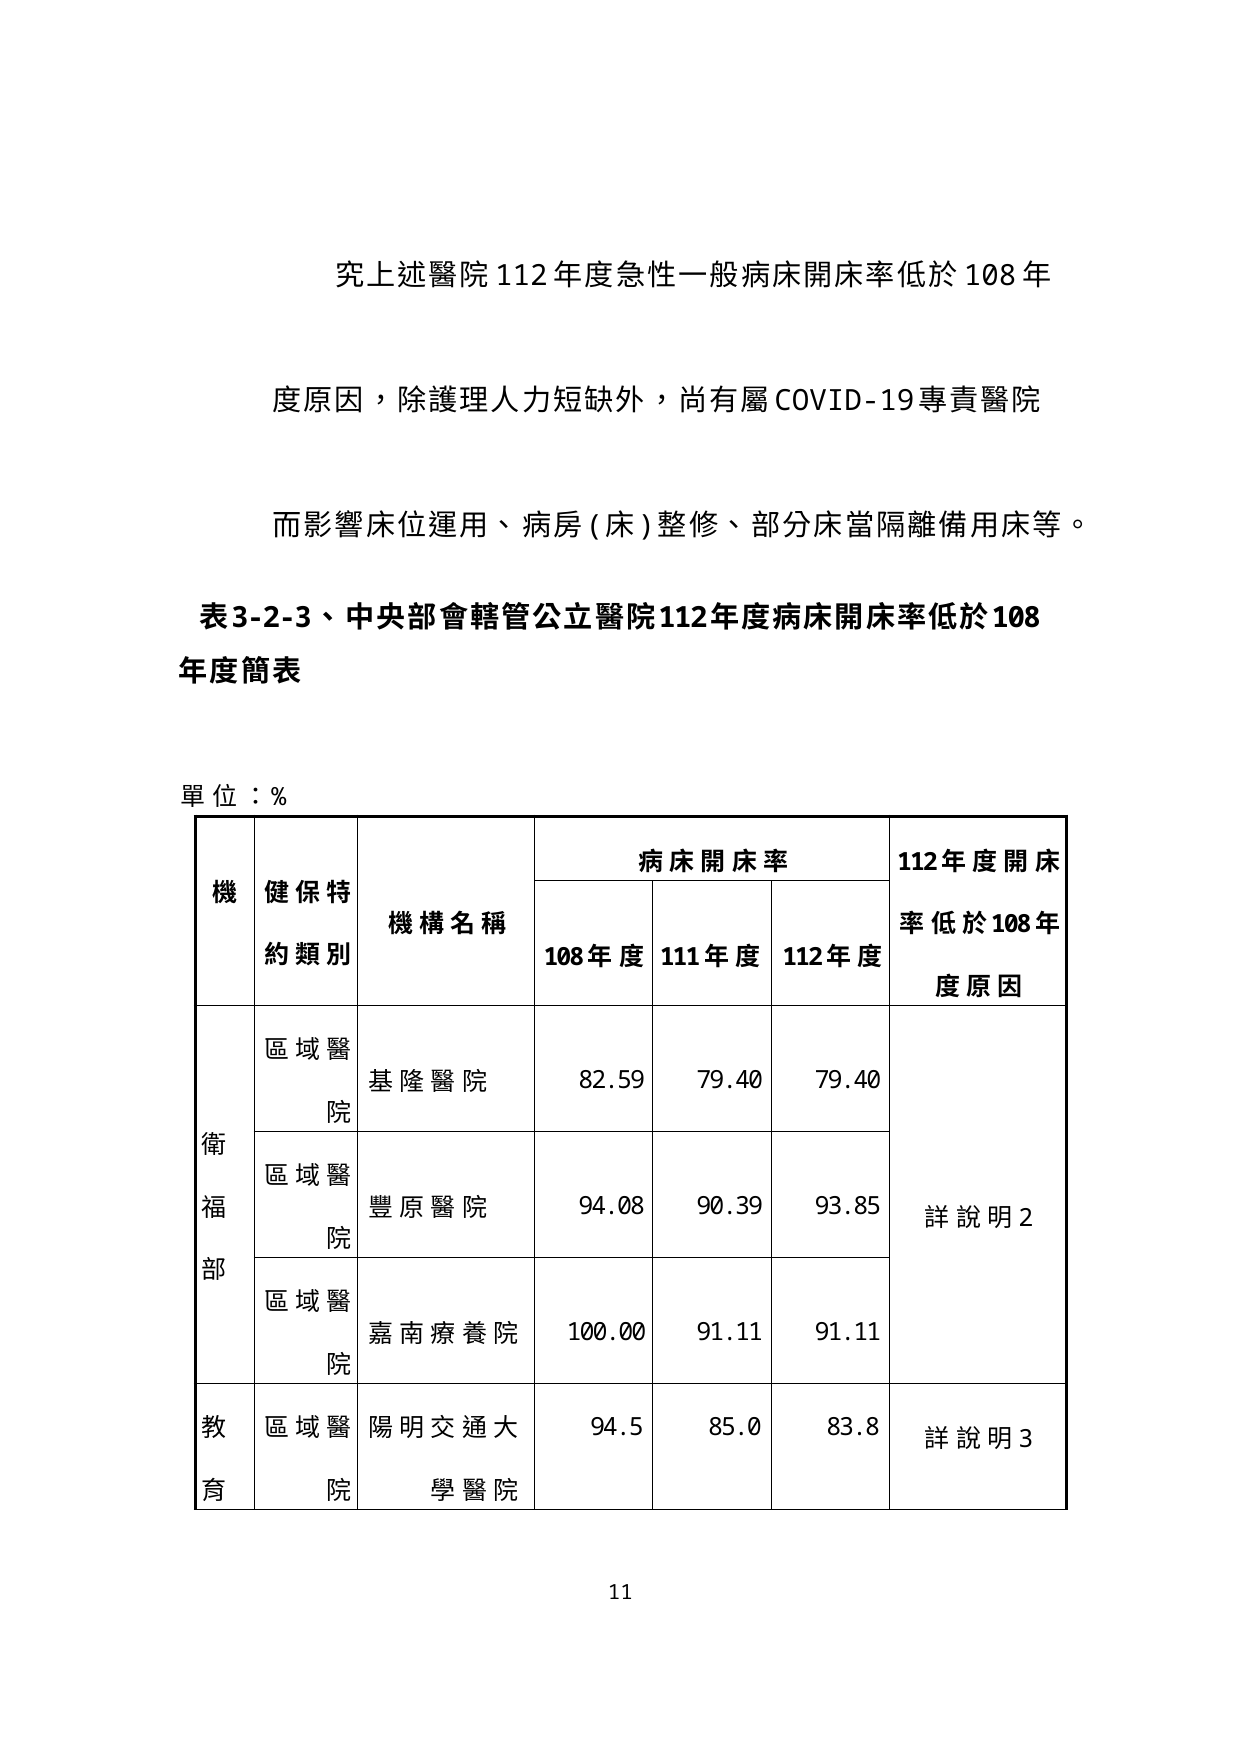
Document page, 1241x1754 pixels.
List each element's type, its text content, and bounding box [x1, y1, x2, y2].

text 究上述醫院112年度急性一般病床開床率低於108年度原因，除護理人力短缺外，尚有屬COVID-19專責醫院而影響床位運用、病房(床)整修、部分床當隔離備用床等。 [266, 189, 1063, 564]
table_cell 詳說明3 [890, 1384, 1065, 1509]
table_cell 嘉南療養院 [358, 1258, 534, 1383]
table_cell 區域醫院 [255, 1132, 357, 1257]
table_header 機關別 [197, 818, 254, 1005]
table_cell 區域醫院 [255, 1006, 357, 1131]
table_cell 教育 [197, 1384, 254, 1509]
table_header 112年度開床率低於108年度原因 [890, 818, 1065, 1005]
table_header 健保特約類別 [255, 818, 357, 1005]
table_cell 基隆醫院 [358, 1006, 534, 1131]
table_cell 豐原醫院 [358, 1132, 534, 1257]
table_cell 93.85 [772, 1132, 889, 1257]
table_cell 112年度 [772, 881, 889, 1005]
table_cell 94.08 [535, 1132, 652, 1257]
table_cell 85.0 [653, 1384, 771, 1509]
text 表3-2-3、中央部會轄管公立醫院112年度病床開床率低於108年度簡表 [177, 564, 1063, 689]
table_cell 94.5 [535, 1384, 652, 1509]
table_cell 衛福部 [197, 1006, 254, 1383]
table_cell 區域醫院 [255, 1384, 357, 1509]
text 單位：% [177, 689, 1063, 814]
table_cell 79.40 [653, 1006, 771, 1131]
table_cell 詳說明2 [890, 1006, 1065, 1383]
table_cell 區域醫院 [255, 1258, 357, 1383]
table_cell 91.11 [653, 1258, 771, 1383]
table_cell 108年度 [535, 881, 652, 1005]
table_header 機構名稱 [358, 818, 534, 1005]
table_cell 91.11 [772, 1258, 889, 1383]
table_cell 陽明交通大學醫院 [358, 1384, 534, 1509]
table_cell 100.00 [535, 1258, 652, 1383]
table_cell 79.40 [772, 1006, 889, 1131]
table_cell 82.59 [535, 1006, 652, 1131]
table_cell 83.8 [772, 1384, 889, 1509]
table_cell 111年度 [653, 881, 771, 1005]
table_header 病床開床率 [535, 818, 889, 880]
table_cell 90.39 [653, 1132, 771, 1257]
